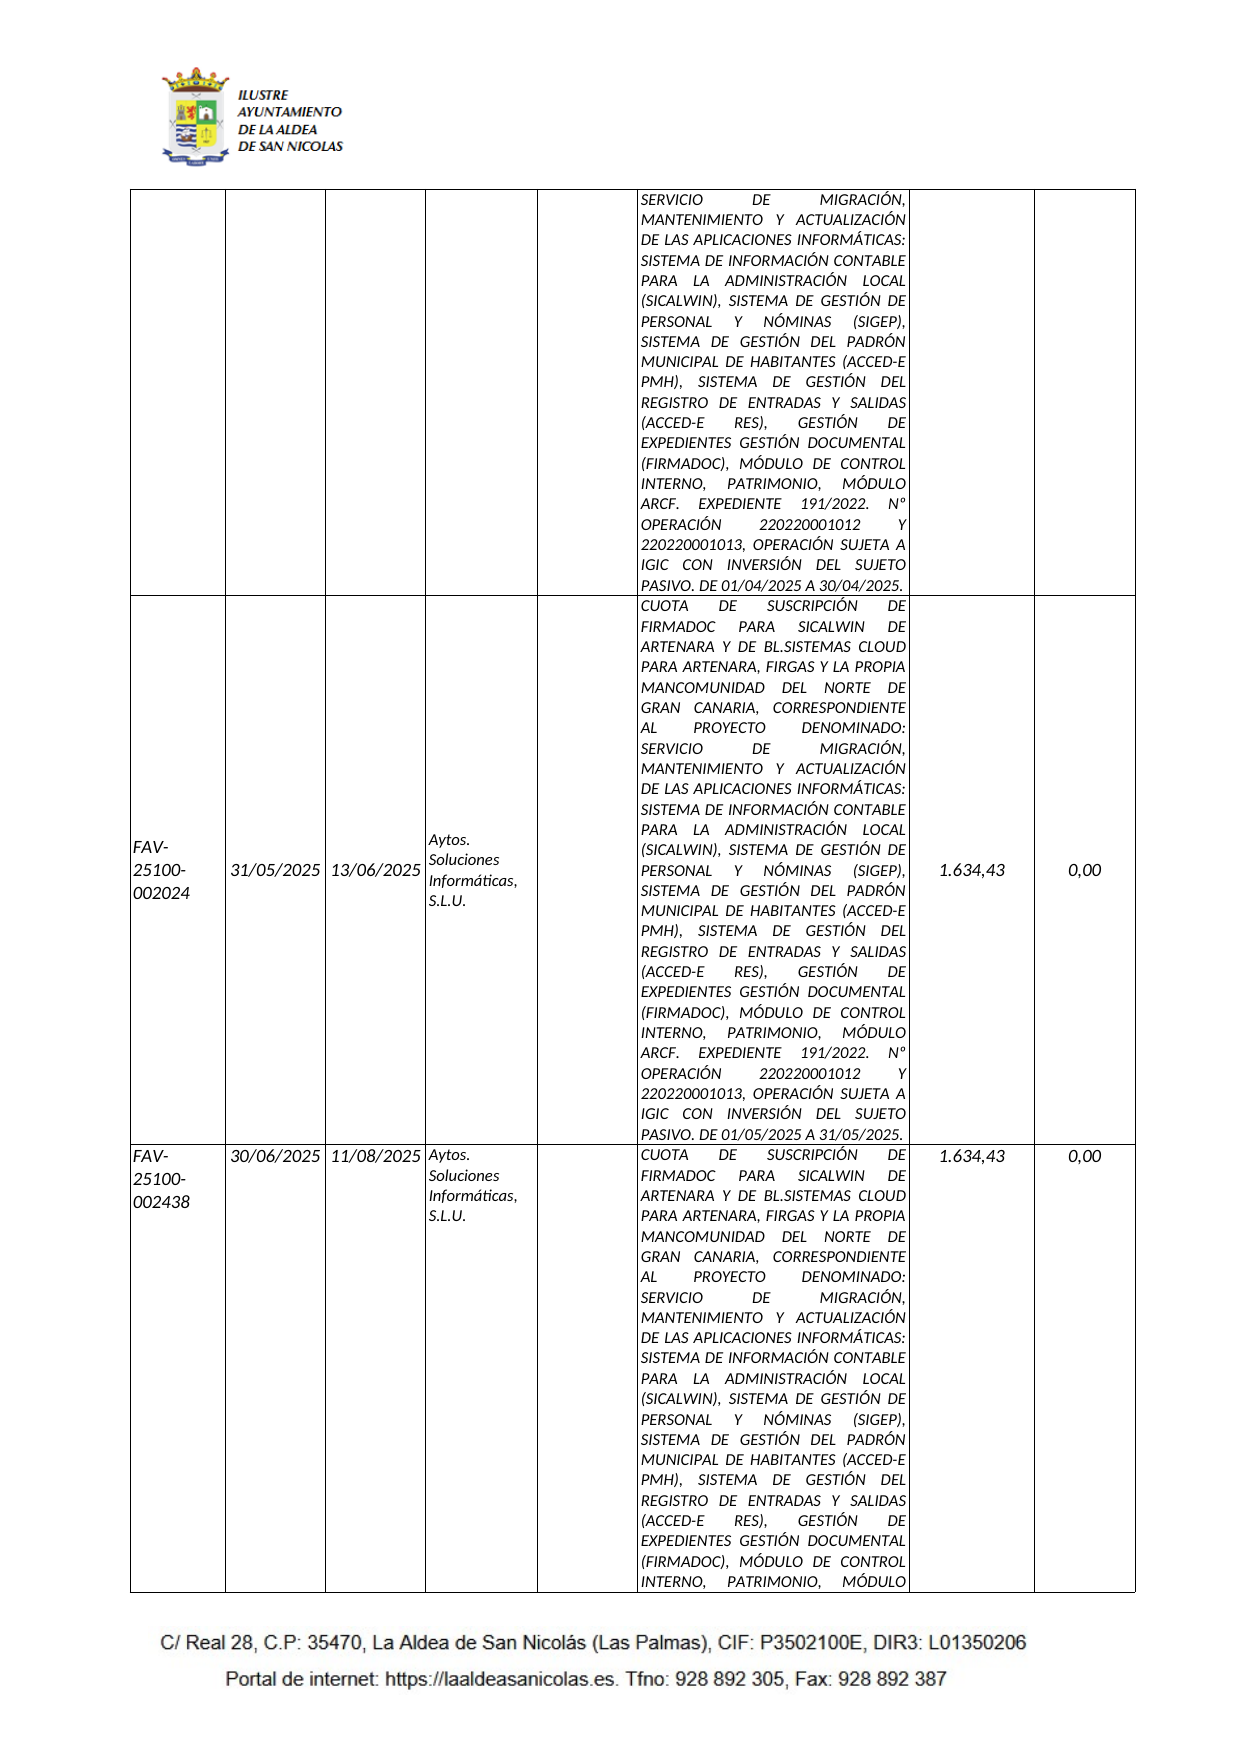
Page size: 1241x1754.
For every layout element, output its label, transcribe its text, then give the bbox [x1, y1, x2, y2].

table_cell [426, 190, 537, 595]
table_cell Aytos. Soluciones Informáticas, S.L.U. [426, 596, 537, 1144]
table_cell 11/08/2025 [326, 1145, 425, 1592]
table_cell FAV-25100-002024 [131, 596, 225, 1144]
table_cell Aytos. Soluciones Informáticas, S.L.U. [426, 1145, 537, 1592]
table_cell SERVICIO DE MIGRACIÓN, MANTENIMIENTO Y ACTUALIZACIÓN DE LAS APLICACIONES INFORMÁTICAS: SISTEMA DE INFORMACIÓN CONTABLE PARA LA ADMINISTRACIÓN LOCAL (SICALWIN), SISTEMA DE GESTIÓN DE PERSONAL Y NÓMINAS (SIGEP), SISTEMA DE GESTIÓN DEL PADRÓN MUNICIPAL DE HABITANTES (ACCED-E PMH), SISTEMA DE GESTIÓN DEL REGISTRO DE ENTRADAS Y SALIDAS (ACCED-E RES), GESTIÓN DE EXPEDIENTES GESTIÓN DOCUMENTAL (FIRMADOC), MÓDULO DE CONTROL INTERNO, PATRIMONIO, MÓDULO ARCF. EXPEDIENTE 191/2022. Nº OPERACIÓN 220220001012 Y 220220001013, OPERACIÓN SUJETA A IGIC CON INVERSIÓN DEL SUJETO PASIVO. DE 01/04/2025 A 30/04/2025. [638, 190, 909, 595]
table_cell 1.634,43 [910, 596, 1034, 1144]
table_cell [910, 190, 1034, 595]
table_cell CUOTA DE SUSCRIPCIÓN DE FIRMADOC PARA SICALWIN DE ARTENARA Y DE BL.SISTEMAS CLOUD PARA ARTENARA, FIRGAS Y LA PROPIA MANCOMUNIDAD DEL NORTE DE GRAN CANARIA, CORRESPONDIENTE AL PROYECTO DENOMINADO: SERVICIO DE MIGRACIÓN, MANTENIMIENTO Y ACTUALIZACIÓN DE LAS APLICACIONES INFORMÁTICAS: SISTEMA DE INFORMACIÓN CONTABLE PARA LA ADMINISTRACIÓN LOCAL (SICALWIN), SISTEMA DE GESTIÓN DE PERSONAL Y NÓMINAS (SIGEP), SISTEMA DE GESTIÓN DEL PADRÓN MUNICIPAL DE HABITANTES (ACCED-E PMH), SISTEMA DE GESTIÓN DEL REGISTRO DE ENTRADAS Y SALIDAS (ACCED-E RES), GESTIÓN DE EXPEDIENTES GESTIÓN DOCUMENTAL (FIRMADOC), MÓDULO DE CONTROL INTERNO, PATRIMONIO, MÓDULO ARCF. EXPEDIENTE 191/2022. Nº OPERACIÓN 220220001012 Y 220220001013, OPERACIÓN SUJETA A IGIC CON INVERSIÓN DEL SUJETO PASIVO. DE 01/05/2025 A 31/05/2025. [638, 596, 909, 1144]
table_cell 30/06/2025 [226, 1145, 325, 1592]
table_cell [326, 190, 425, 595]
table_cell [226, 190, 325, 595]
picture [148, 59, 359, 174]
table_cell CUOTA DE SUSCRIPCIÓN DE FIRMADOC PARA SICALWIN DE ARTENARA Y DE BL.SISTEMAS CLOUD PARA ARTENARA, FIRGAS Y LA PROPIA MANCOMUNIDAD DEL NORTE DE GRAN CANARIA, CORRESPONDIENTE AL PROYECTO DENOMINADO: SERVICIO DE MIGRACIÓN, MANTENIMIENTO Y ACTUALIZACIÓN DE LAS APLICACIONES INFORMÁTICAS: SISTEMA DE INFORMACIÓN CONTABLE PARA LA ADMINISTRACIÓN LOCAL (SICALWIN), SISTEMA DE GESTIÓN DE PERSONAL Y NÓMINAS (SIGEP), SISTEMA DE GESTIÓN DEL PADRÓN MUNICIPAL DE HABITANTES (ACCED-E PMH), SISTEMA DE GESTIÓN DEL REGISTRO DE ENTRADAS Y SALIDAS (ACCED-E RES), GESTIÓN DE EXPEDIENTES GESTIÓN DOCUMENTAL (FIRMADOC), MÓDULO DE CONTROL INTERNO, PATRIMONIO, MÓDULO [638, 1145, 909, 1592]
table_cell 0,00 [1035, 596, 1135, 1144]
table_cell FAV-25100-002438 [131, 1145, 225, 1592]
table_cell 1.634,43 [910, 1145, 1034, 1592]
table_cell [131, 190, 225, 595]
table_cell [1035, 190, 1135, 595]
table_cell [538, 596, 637, 1144]
table_cell 31/05/2025 [226, 596, 325, 1144]
table_cell 0,00 [1035, 1145, 1135, 1592]
table_cell 13/06/2025 [326, 596, 425, 1144]
table_cell [538, 190, 637, 595]
table_cell [538, 1145, 637, 1592]
picture [148, 1626, 1033, 1695]
